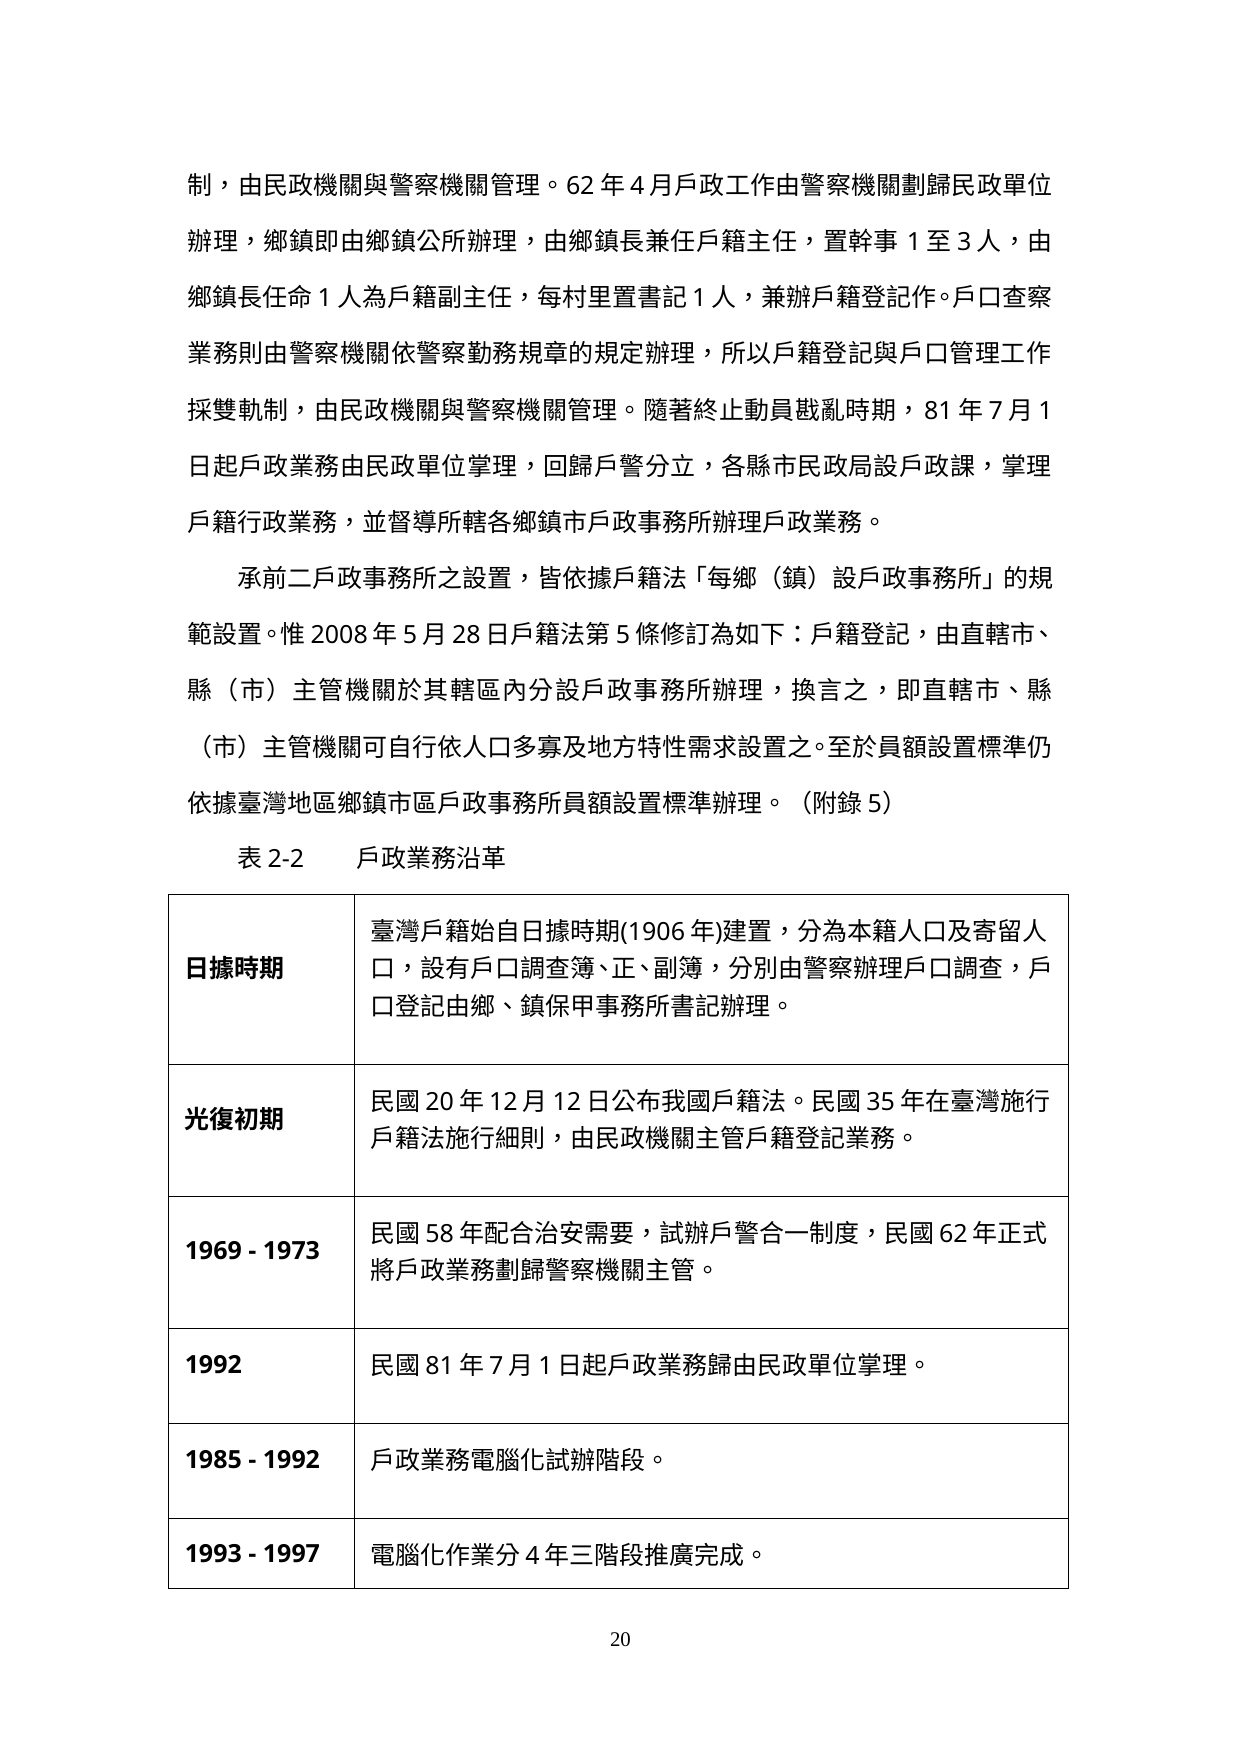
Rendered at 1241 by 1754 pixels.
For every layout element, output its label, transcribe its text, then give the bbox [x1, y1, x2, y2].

table_cell 戶政業務電腦化試辦階段。 [355, 1424, 1068, 1518]
text 彰化縣福興鄉戶政事務所35年4月戶政工作由警察機關劃歸民政單位辦理，鄉鎮即由鄉鎮公所辦理，由鄉鎮長兼任戶籍主任，置幹事1至3人，由鄉鎮長任命1人為戶籍副主任，每村里置書記1人，兼辦戶籍登記作。戶口查察業務則由警察機關依警察勤務規章的規定辦理，所以戶籍登記與戶口管理工作採雙軌制，由民政機關與警察機關管理。62年4月戶政工作由警察機關劃歸民政單位辦理，鄉鎮即由鄉鎮公所辦理，由鄉鎮長兼任戶籍主任，置幹事1至3人，由鄉鎮長任命1人為戶籍副主任，每村里置書記1人，兼辦戶籍登記作。戶口查察業務則由警察機關依警察勤務規章的規定辦理，所以戶籍登記與戶口管理工作採雙軌制，由民政機關與警察機關管理。隨著終止動員戡亂時期，81年7月1日起戶政業務由民政單位掌理，回歸戶警分立，各縣市民政局設戶政課，掌理戶籍行政業務，並督導所轄各鄉鎮市戶政事務所辦理戶政業務。 [187, 164, 1053, 539]
table_cell 1993 - 1997 [169, 1519, 354, 1588]
table_cell 1985 - 1992 [169, 1424, 354, 1518]
table_cell 電腦化作業分4年三階段推廣完成。 [355, 1519, 1068, 1588]
text 表2-2 戶政業務沿革 [187, 838, 1053, 876]
table_cell 1992 [169, 1329, 354, 1423]
table_cell 1969 - 1973 [169, 1197, 354, 1328]
text 承前二戶政事務所之設置，皆依據戶籍法「每鄉（鎮）設戶政事務所」的規範設置。惟2008年5月28日戶籍法第5條修訂為如下：戶籍登記，由直轄市、縣（市）主管機關於其轄區內分設戶政事務所辦理，換言之，即直轄市、縣（市）主管機關可自行依人口多寡及地方特性需求設置之。至於員額設置標準仍依據臺灣地區鄉鎮市區戶政事務所員額設置標準辦理。（附錄5） [187, 558, 1053, 820]
table_header 臺灣戶籍始自日據時期(1906年)建置，分為本籍人口及寄留人口，設有戶口調查簿、正、副簿，分別由警察辦理戶口調查，戶口登記由鄉、鎮保甲事務所書記辦理。 [355, 895, 1068, 1064]
table_cell 民國81年7月1日起戶政業務歸由民政單位掌理。 [355, 1329, 1068, 1423]
table_cell 光復初期 [169, 1065, 354, 1196]
table_header 日據時期 [169, 895, 354, 1064]
table_cell 民國20年12月12日公布我國戶籍法。民國35年在臺灣施行戶籍法施行細則，由民政機關主管戶籍登記業務。 [355, 1065, 1068, 1196]
table_cell 民國58年配合治安需要，試辦戶警合一制度，民國62年正式將戶政業務劃歸警察機關主管。 [355, 1197, 1068, 1328]
